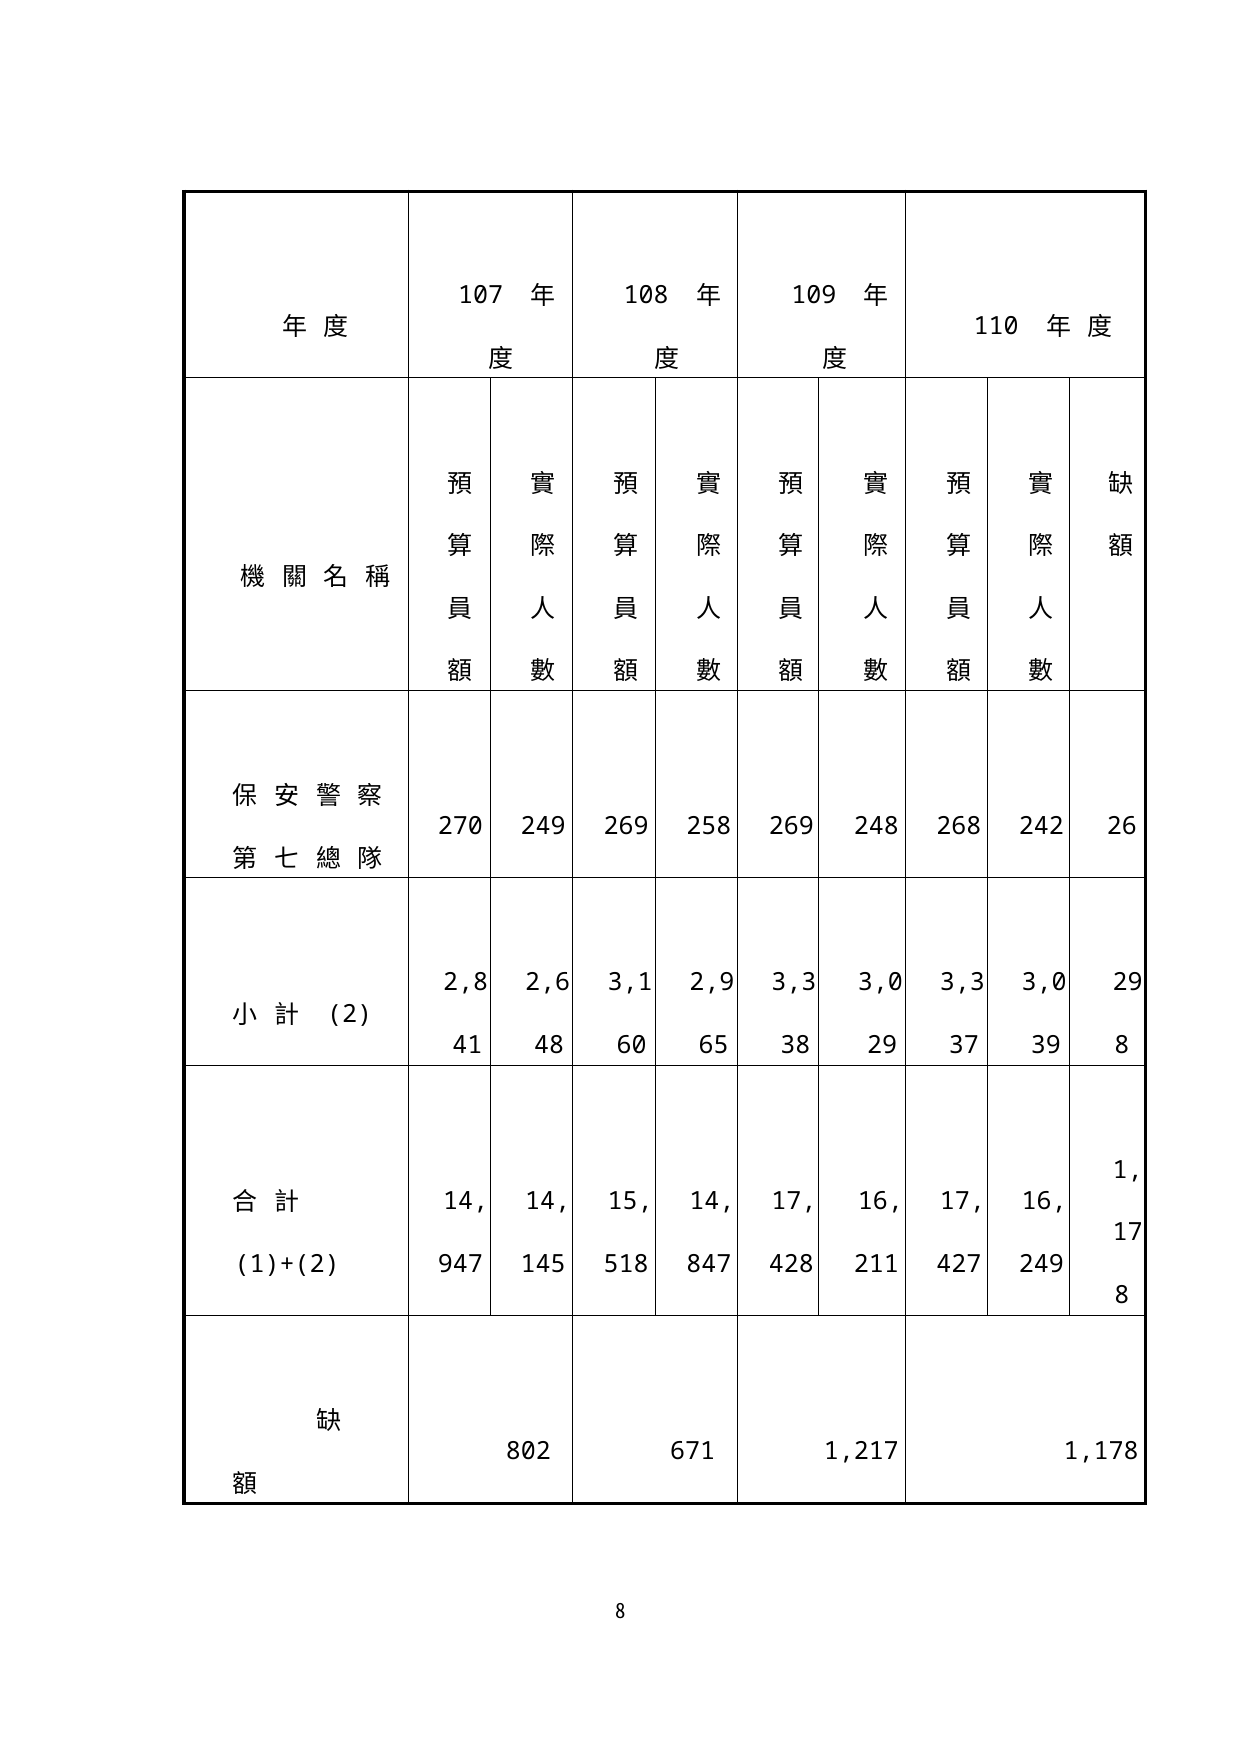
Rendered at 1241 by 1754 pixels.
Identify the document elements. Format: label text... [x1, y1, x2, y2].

table_cell 2,965 [656, 878, 737, 1064]
table_cell 249 [491, 691, 572, 877]
table_cell 269 [573, 691, 655, 877]
table_cell 248 [819, 691, 905, 877]
table_cell 3,338 [738, 878, 818, 1064]
table_header 107年度 [409, 193, 572, 377]
table_cell 26 [1070, 691, 1144, 877]
table_cell 實際 人數 [988, 378, 1069, 689]
table_cell 16,211 [819, 1066, 905, 1314]
table_cell 預算 員額 [573, 378, 655, 689]
table_cell 2,648 [491, 878, 572, 1064]
table_cell 實際 人數 [491, 378, 572, 689]
table_header 110年度 [906, 193, 1144, 377]
table_cell 258 [656, 691, 737, 877]
table_cell 合計(1)+(2) [186, 1066, 408, 1314]
table_cell 3,337 [906, 878, 987, 1064]
table_cell 270 [409, 691, 490, 877]
table_cell 缺 額 [186, 1316, 408, 1502]
table_cell 269 [738, 691, 818, 877]
table_cell 機關名稱 [186, 378, 408, 689]
table_cell 3,029 [819, 878, 905, 1064]
table_header 108年度 [573, 193, 737, 377]
table_cell 298 [1070, 878, 1144, 1064]
table_cell 實際 人數 [656, 378, 737, 689]
table_cell 小計(2) [186, 878, 408, 1064]
table_header 年度 [186, 193, 408, 377]
table_cell 1,217 [738, 1316, 905, 1502]
table_cell 14,947 [409, 1066, 490, 1314]
table_header 109年度 [738, 193, 905, 377]
table_cell 15,518 [573, 1066, 655, 1314]
table_cell 預算 員額 [738, 378, 818, 689]
table_cell 預算 員額 [906, 378, 987, 689]
table_cell 242 [988, 691, 1069, 877]
table_cell 671 [573, 1316, 737, 1502]
table_cell 17,427 [906, 1066, 987, 1314]
table_cell 17,428 [738, 1066, 818, 1314]
table_cell 16,249 [988, 1066, 1069, 1314]
table_cell 保安警察第七總隊 [186, 691, 408, 877]
table_cell 802 [409, 1316, 572, 1502]
table_cell 實際 人數 [819, 378, 905, 689]
table_cell 14,847 [656, 1066, 737, 1314]
table_cell 預算 員額 [409, 378, 490, 689]
table_cell 3,039 [988, 878, 1069, 1064]
table_cell 1,178 [906, 1316, 1144, 1502]
table_cell 1,178 [1070, 1066, 1144, 1314]
table_cell 268 [906, 691, 987, 877]
table_cell 2,841 [409, 878, 490, 1064]
table_cell 14,145 [491, 1066, 572, 1314]
table_cell 3,160 [573, 878, 655, 1064]
table_cell 缺額 [1070, 378, 1144, 689]
